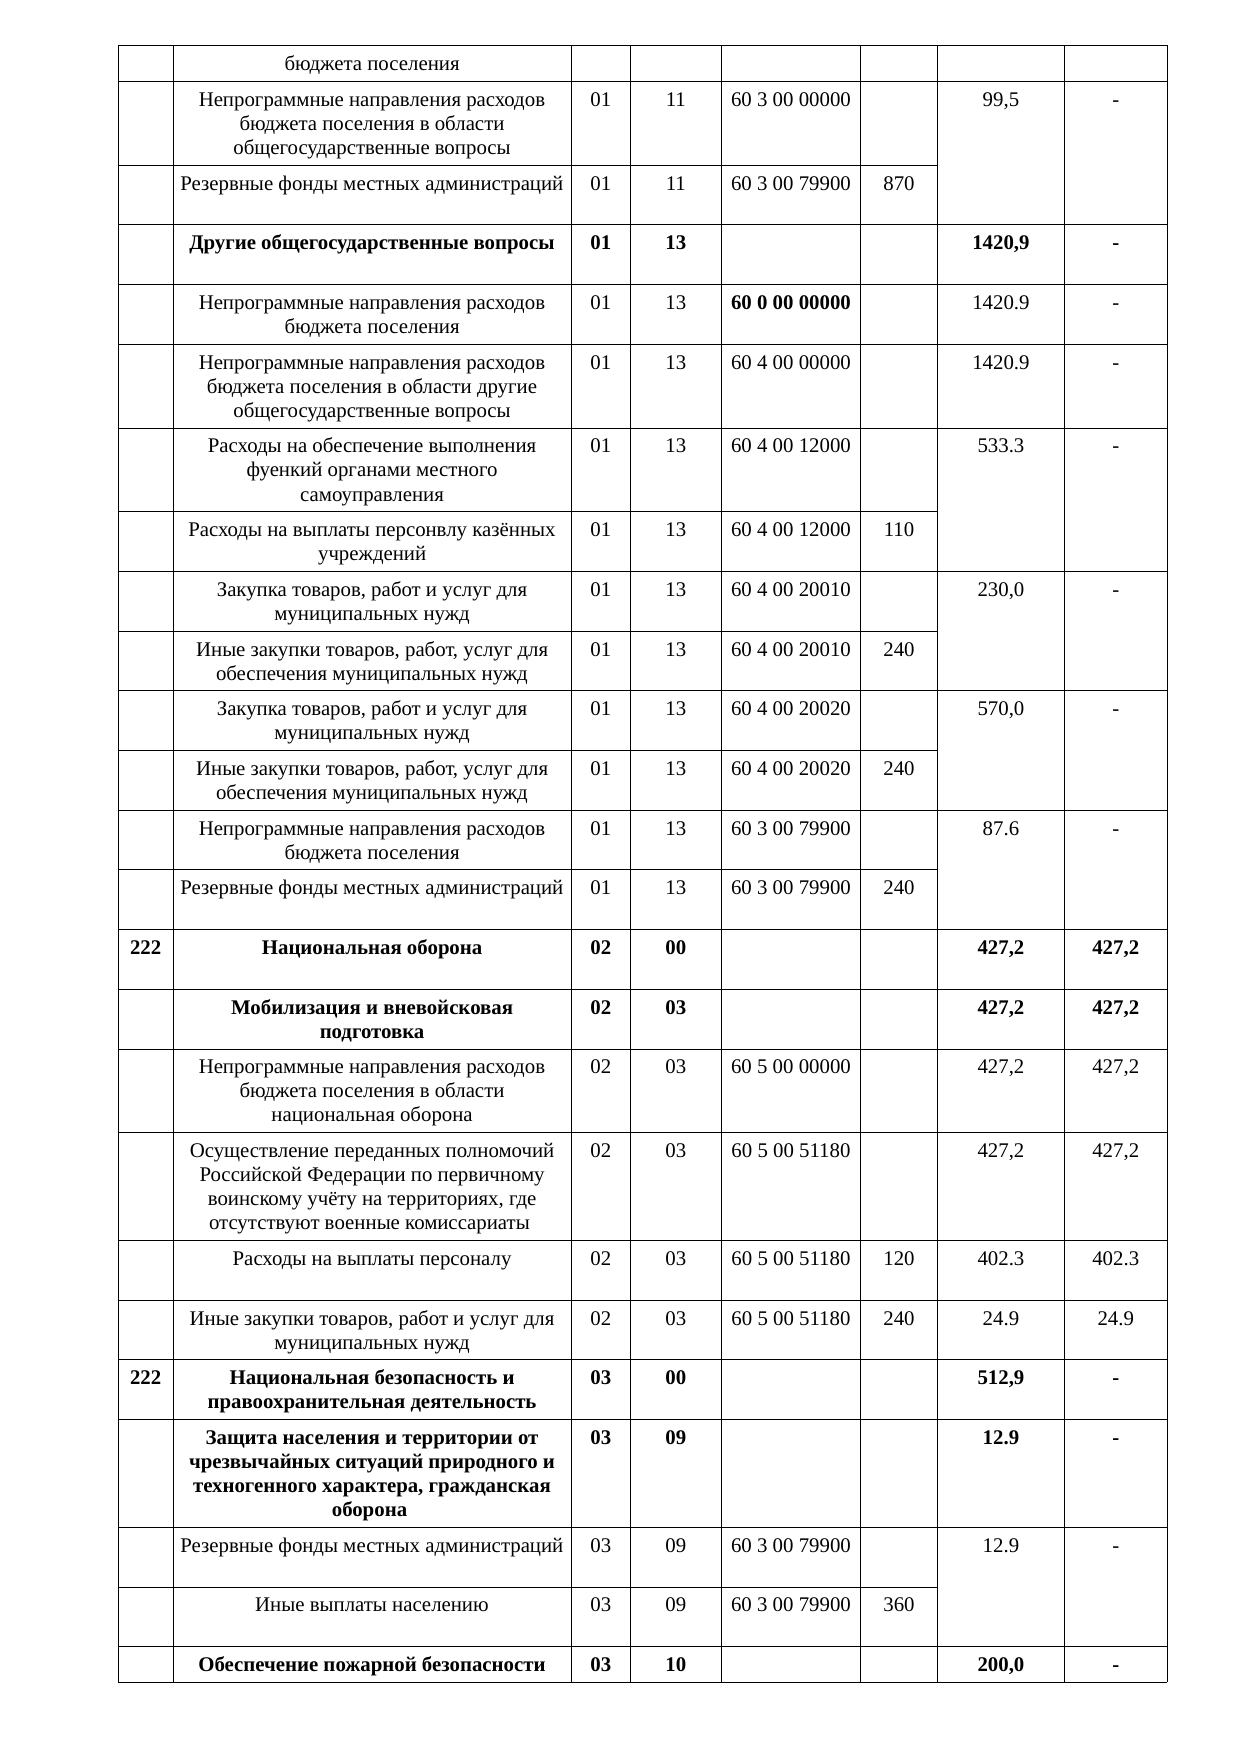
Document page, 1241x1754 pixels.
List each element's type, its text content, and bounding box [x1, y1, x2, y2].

table_cell бюджета поселения [174, 46, 571, 81]
table_cell [861, 1050, 937, 1132]
table_cell - [1065, 82, 1167, 224]
table_cell [119, 632, 173, 690]
table_cell [119, 1241, 173, 1300]
table_cell 01 [572, 512, 630, 571]
table_cell 533,3 [938, 429, 1064, 571]
table_cell - [1065, 225, 1167, 284]
table_cell 02 [572, 1133, 630, 1240]
table_cell Иные выплаты населению [174, 1588, 571, 1646]
table_cell Иные закупки товаров, работ, услуг для обеспечения муниципальных нужд [174, 632, 571, 690]
table_cell 01 [572, 345, 630, 427]
table_cell [119, 691, 173, 750]
table_cell Национальная оборона [174, 930, 571, 989]
table_cell [119, 1528, 173, 1587]
table_cell [119, 990, 173, 1048]
table_cell 24,9 [1065, 1301, 1167, 1359]
table_cell 12,9 [938, 1528, 1064, 1646]
table_cell [119, 166, 173, 224]
table_cell 427,2 [1065, 930, 1167, 989]
table_cell 03 [572, 1360, 630, 1419]
table_cell 427,2 [1065, 990, 1167, 1048]
table_cell 120 [861, 1241, 937, 1300]
table_cell [631, 46, 721, 81]
table_cell 13 [631, 572, 721, 631]
table_cell 02 [572, 990, 630, 1048]
table_cell [861, 345, 937, 427]
table_cell 60 4 00 20020 [722, 691, 860, 750]
table_cell 13 [631, 429, 721, 511]
table_cell [861, 990, 937, 1048]
table_cell [861, 572, 937, 631]
table_cell Непрограммные направления расходов бюджета поселения [174, 285, 571, 344]
table_cell 222 [119, 1360, 173, 1419]
table_cell 60 0 00 00000 [722, 285, 860, 344]
table_cell 03 [572, 1420, 630, 1527]
table_cell 427,2 [938, 1050, 1064, 1132]
table_cell [861, 1647, 937, 1682]
table_cell 60 4 00 20010 [722, 572, 860, 631]
table_cell 01 [572, 82, 630, 165]
table_cell [119, 870, 173, 929]
table_cell 402,3 [1065, 1241, 1167, 1300]
table_cell [119, 1588, 173, 1646]
table_cell [861, 429, 937, 511]
table_cell 13 [631, 225, 721, 284]
table_cell - [1065, 429, 1167, 571]
table_cell 02 [572, 1241, 630, 1300]
table_cell 13 [631, 285, 721, 344]
table_cell - [1065, 46, 1167, 81]
table_cell 60 3 00 79900 [722, 811, 860, 869]
table_cell 60 4 00 12000 [722, 512, 860, 571]
table_cell [861, 811, 937, 869]
table_cell 427,2 [938, 990, 1064, 1048]
table_cell 03 [631, 1050, 721, 1132]
table_cell [119, 751, 173, 810]
table_cell 60 3 00 79900 [722, 1528, 860, 1587]
table_cell - [1065, 691, 1167, 810]
table_cell - [1065, 572, 1167, 690]
table_cell 13 [631, 345, 721, 427]
table_cell 09 [631, 1588, 721, 1646]
table_cell 60 5 00 51180 [722, 1301, 860, 1359]
table_cell 427,2 [1065, 1133, 1167, 1240]
table_cell 01 [572, 632, 630, 690]
table_cell 1420,9 [938, 345, 1064, 427]
table_cell 01 [572, 751, 630, 810]
table_cell 60 5 00 00000 [722, 1050, 860, 1132]
table_cell [861, 691, 937, 750]
table_cell 240 [861, 1301, 937, 1359]
table_cell 13 [631, 870, 721, 929]
table_cell [119, 1133, 173, 1240]
table_cell Защита населения и территории от чрезвычайных ситуаций природного и техногенного характера, гражданская оборона [174, 1420, 571, 1527]
table_cell 03 [572, 1528, 630, 1587]
table_cell [722, 1420, 860, 1527]
table_cell 03 [631, 1241, 721, 1300]
table_cell 02 [572, 930, 630, 989]
table_cell 03 [631, 990, 721, 1048]
table_cell - [1065, 1528, 1167, 1646]
table_cell [572, 46, 630, 81]
table_cell 230,0 [938, 572, 1064, 690]
table_cell - [1065, 1360, 1167, 1419]
table_cell 01 [572, 811, 630, 869]
table_cell [722, 46, 860, 81]
table_cell 60 5 00 51180 [722, 1241, 860, 1300]
table_cell 60 3 00 00000 [722, 82, 860, 165]
table_cell 427,2 [1065, 1050, 1167, 1132]
table_cell [861, 1420, 937, 1527]
table_cell 60 5 00 51180 [722, 1133, 860, 1240]
table_cell 200,0 [938, 1647, 1064, 1682]
table_cell [119, 429, 173, 511]
table_cell Расходы на выплаты персонвлу казённых учреждений [174, 512, 571, 571]
table_cell 427,2 [938, 1133, 1064, 1240]
table_cell [938, 46, 1064, 81]
table_cell [119, 285, 173, 344]
table_cell [861, 930, 937, 989]
table_cell 13 [631, 632, 721, 690]
table_cell 01 [572, 572, 630, 631]
table_cell Расходы на выплаты персоналу [174, 1241, 571, 1300]
table_cell Закупка товаров, работ и услуг для муниципальных нужд [174, 691, 571, 750]
table_cell Непрограммные направления расходов бюджета поселения в области другие общегосударственные вопросы [174, 345, 571, 427]
table_cell [861, 82, 937, 165]
table_cell 60 3 00 79900 [722, 166, 860, 224]
table_cell Другие общегосударственные вопросы [174, 225, 571, 284]
table_cell 02 [572, 1301, 630, 1359]
table_cell - [1065, 345, 1167, 427]
table_cell [861, 225, 937, 284]
table_cell [119, 46, 173, 81]
table_cell 570,0 [938, 691, 1064, 810]
table_cell 09 [631, 1528, 721, 1587]
table_cell 110 [861, 512, 937, 571]
table_cell [722, 1647, 860, 1682]
table_cell 03 [572, 1588, 630, 1646]
table_cell 03 [572, 1647, 630, 1682]
table_cell 01 [572, 870, 630, 929]
table_cell 402,3 [938, 1241, 1064, 1300]
table_cell Непрограммные направления расходов бюджета поселения [174, 811, 571, 869]
table_cell 00 [631, 930, 721, 989]
table_cell 240 [861, 751, 937, 810]
table_cell 01 [572, 166, 630, 224]
table_cell 01 [572, 225, 630, 284]
table_cell 87,6 [938, 811, 1064, 929]
table_cell [861, 285, 937, 344]
table_cell [119, 1050, 173, 1132]
table_cell 02 [572, 1050, 630, 1132]
table_cell [119, 1647, 173, 1682]
table_cell 60 4 00 20010 [722, 632, 860, 690]
table_cell 240 [861, 632, 937, 690]
table_cell [119, 225, 173, 284]
table_cell Резервные фонды местных администраций [174, 166, 571, 224]
table_cell 01 [572, 429, 630, 511]
table_cell 427,2 [938, 930, 1064, 989]
table_cell - [1065, 811, 1167, 929]
table_cell [861, 1528, 937, 1587]
table_cell Обеспечение пожарной безопасности [174, 1647, 571, 1682]
table_cell 60 4 00 20020 [722, 751, 860, 810]
table_cell Национальная безопасность и правоохранительная деятельность [174, 1360, 571, 1419]
table_cell 13 [631, 691, 721, 750]
table_cell 13 [631, 512, 721, 571]
table_cell 60 4 00 12000 [722, 429, 860, 511]
table_cell [722, 930, 860, 989]
table_cell 09 [631, 1420, 721, 1527]
table_cell 13 [631, 751, 721, 810]
table_cell 240 [861, 870, 937, 929]
table_cell 01 [572, 691, 630, 750]
table_cell 222 [119, 930, 173, 989]
table_cell Иные закупки товаров, работ и услуг для муниципальных нужд [174, 1301, 571, 1359]
table_cell 60 4 00 00000 [722, 345, 860, 427]
table_cell [861, 1360, 937, 1419]
table_cell - [1065, 1647, 1167, 1682]
table_cell 24,9 [938, 1301, 1064, 1359]
table_cell - [1065, 1420, 1167, 1527]
table_cell 03 [631, 1133, 721, 1240]
table_cell 11 [631, 82, 721, 165]
table_cell [119, 811, 173, 869]
table_cell [722, 225, 860, 284]
table_cell 60 3 00 79900 [722, 870, 860, 929]
table_cell 1420,9 [938, 285, 1064, 344]
table_cell [861, 46, 937, 81]
table_cell 01 [572, 285, 630, 344]
table_cell [119, 345, 173, 427]
table_cell 99,5 [938, 82, 1064, 224]
table_cell Иные закупки товаров, работ, услуг для обеспечения муниципальных нужд [174, 751, 571, 810]
table_cell [861, 1133, 937, 1240]
table_cell 12,9 [938, 1420, 1064, 1527]
table_cell - [1065, 285, 1167, 344]
table_cell 60 3 00 79900 [722, 1588, 860, 1646]
table_cell [722, 990, 860, 1048]
table_cell Непрограммные направления расходов бюджета поселения в области общегосударственные вопросы [174, 82, 571, 165]
table_cell Резервные фонды местных администраций [174, 1528, 571, 1587]
table_cell [722, 1360, 860, 1419]
table_cell Непрограммные направления расходов бюджета поселения в области национальная оборона [174, 1050, 571, 1132]
table_cell Осуществление переданных полномочий Российской Федерации по первичному воинскому учёту на территориях, где отсутствуют военные комиссариаты [174, 1133, 571, 1240]
table_cell 512,9 [938, 1360, 1064, 1419]
table_cell Расходы на обеспечение выполнения фуенкий органами местного самоуправления [174, 429, 571, 511]
table_cell [119, 512, 173, 571]
table_cell 03 [631, 1301, 721, 1359]
table_cell 360 [861, 1588, 937, 1646]
table_cell 13 [631, 811, 721, 869]
table_cell [119, 1420, 173, 1527]
table_cell [119, 1301, 173, 1359]
table_cell Закупка товаров, работ и услуг для муниципальных нужд [174, 572, 571, 631]
table_cell Мобилизация и вневойсковая подготовка [174, 990, 571, 1048]
table_cell 1420,9 [938, 225, 1064, 284]
table_cell [119, 82, 173, 165]
table_cell 00 [631, 1360, 721, 1419]
table_cell 10 [631, 1647, 721, 1682]
table_cell [119, 572, 173, 631]
table_cell 11 [631, 166, 721, 224]
table_cell 870 [861, 166, 937, 224]
table_cell Резервные фонды местных администраций [174, 870, 571, 929]
